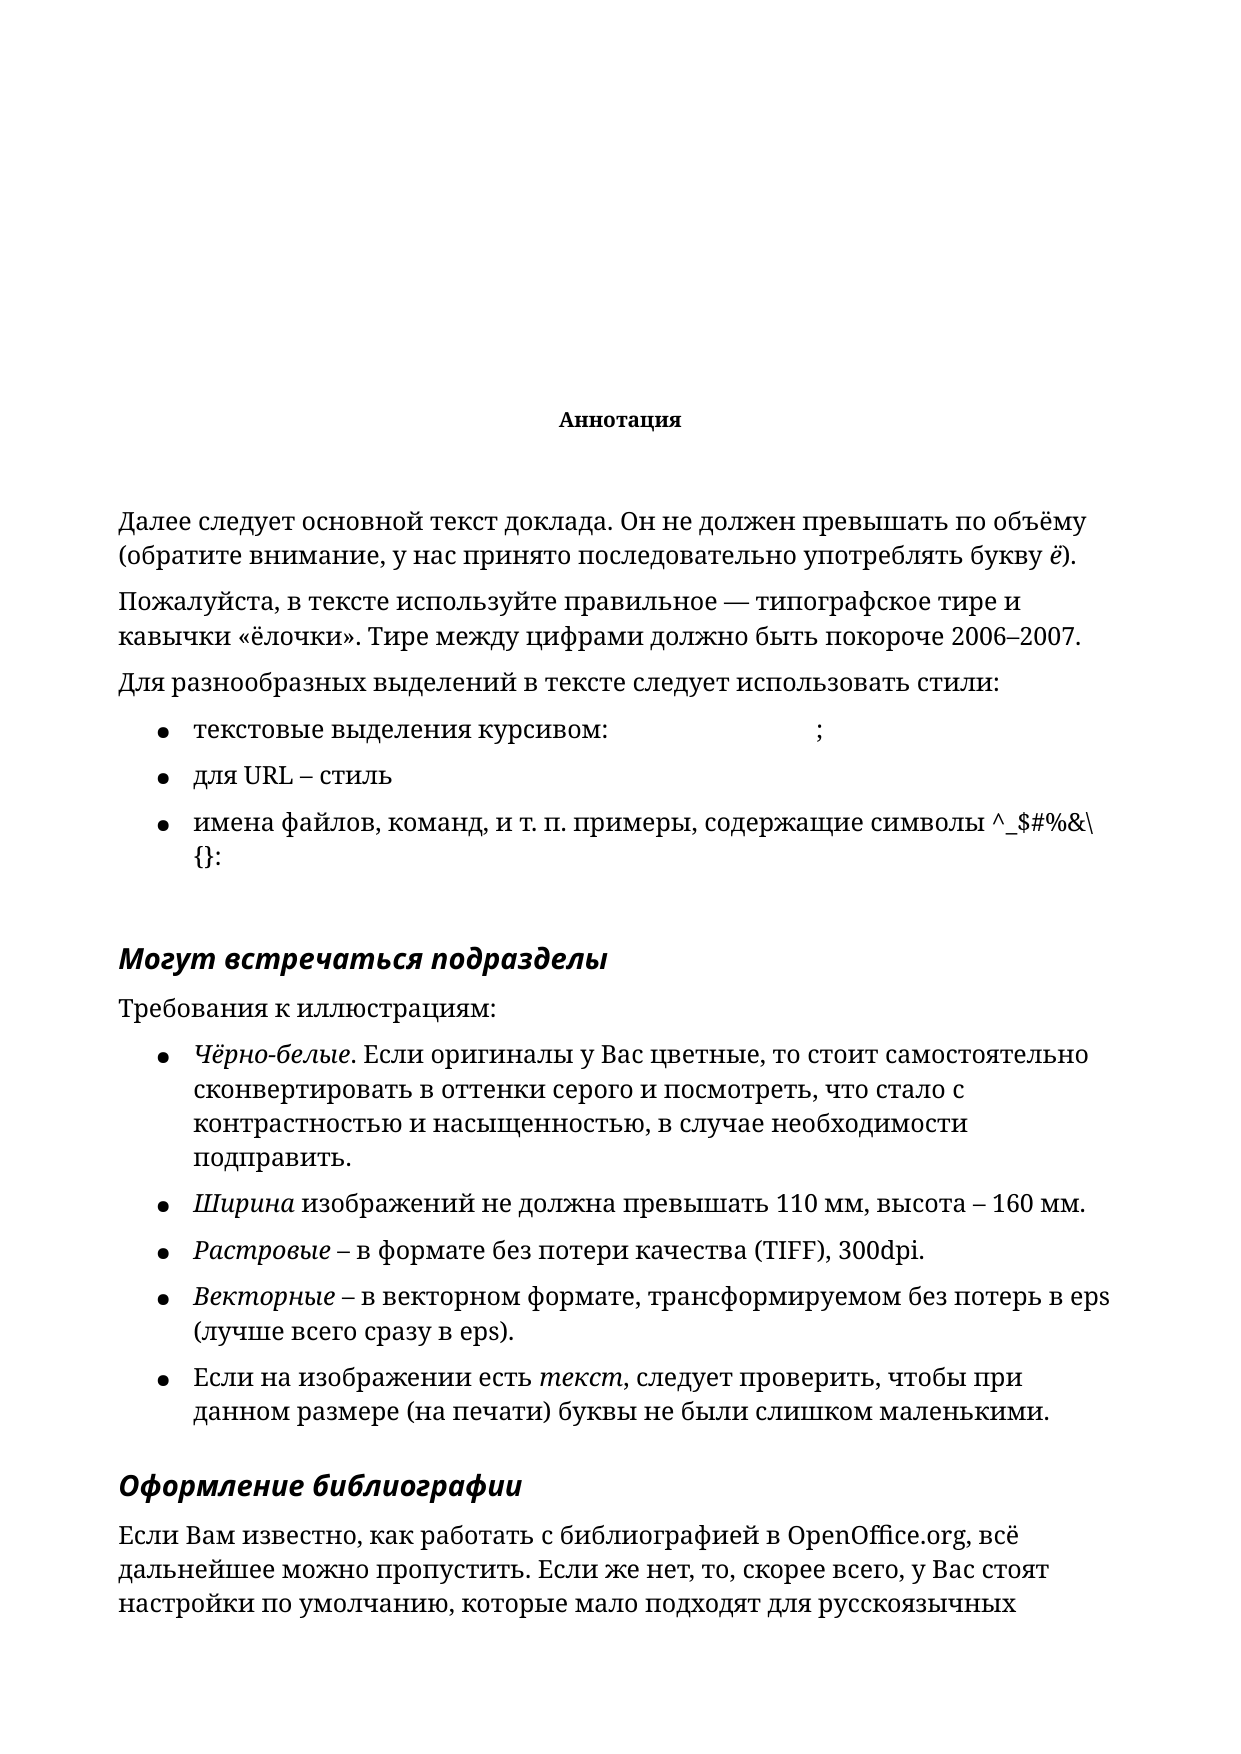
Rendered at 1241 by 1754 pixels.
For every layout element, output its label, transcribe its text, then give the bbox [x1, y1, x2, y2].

text Для разнообразных выделений в тексте следует использовать стили: [118, 665, 1122, 699]
title <Название проекта(ов)> [118, 337, 1122, 371]
text <Город> [118, 269, 1122, 303]
title Аннотация [118, 405, 1122, 434]
list Растровые – в формате без потери качества (TIFF), 300dpi. [156, 1232, 1122, 1267]
text Пожалуйста, в тексте используйте правильное — типографское тире и кавычки «ёлочки». Тире между цифрами должно быть покороче 2006–2007. [118, 584, 1122, 652]
text <Организация> [118, 303, 1122, 337]
text Если Вам известно, как работать с библиографией в OpenOffice.org, всё дальнейшее можно пропустить. Если же нет, то, скорее всего, у Вас стоят настройки по умолчанию, которые мало подходят для русскоязычных [118, 1517, 1122, 1620]
text <URL проекта> [118, 371, 1122, 405]
subtitle Оформление библиографии [118, 1465, 1122, 1505]
list текстовые выделения курсивом: <стиль Выделение>; [156, 711, 1122, 745]
list имена файлов, команд, и т. п. примеры, содержащие символы ^_$#%&\{}: [156, 804, 1122, 872]
text Требования к иллюстрациям: [118, 991, 1122, 1025]
list Векторные – в векторном формате, трансформируемом без потерь в eps (лучше всего сразу в eps). [156, 1279, 1122, 1347]
subtitle Могут встречаться подразделы [118, 938, 1122, 978]
list Ширина изображений не должна превышать 110 мм, высота – 160 мм. [156, 1186, 1122, 1220]
title <Тема доклада на конференции «Свободное программное обеспечение в высшей школе»> [118, 143, 1122, 222]
list Чёрно-белые. Если оригиналы у Вас цветные, то стоит самостоятельно сконвертировать в оттенки серого и посмотреть, что стало с контрастностью и насыщенностью, в случае необходимости подправить. [156, 1037, 1122, 1173]
text <Аннотация поможет читателю быстро сориентироваться, в особенности если тезисы длинне.> [177, 446, 1063, 474]
text <стиль Текст в заданном формате> [118, 885, 1122, 913]
list для URL – стиль <стиль Интернет-ссылка> [156, 758, 1122, 792]
text <Имя Фамилия, Второй Автор> [118, 235, 1122, 269]
list Если на изображении есть текст, следует проверить, чтобы при данном размере (на печати) буквы не были слишком маленькими. [156, 1360, 1122, 1428]
text Далее следует основной текст доклада. Он не должен превышать по объёму (обратите внимание, у нас принято последовательно употреблять букву ё). [118, 503, 1122, 572]
